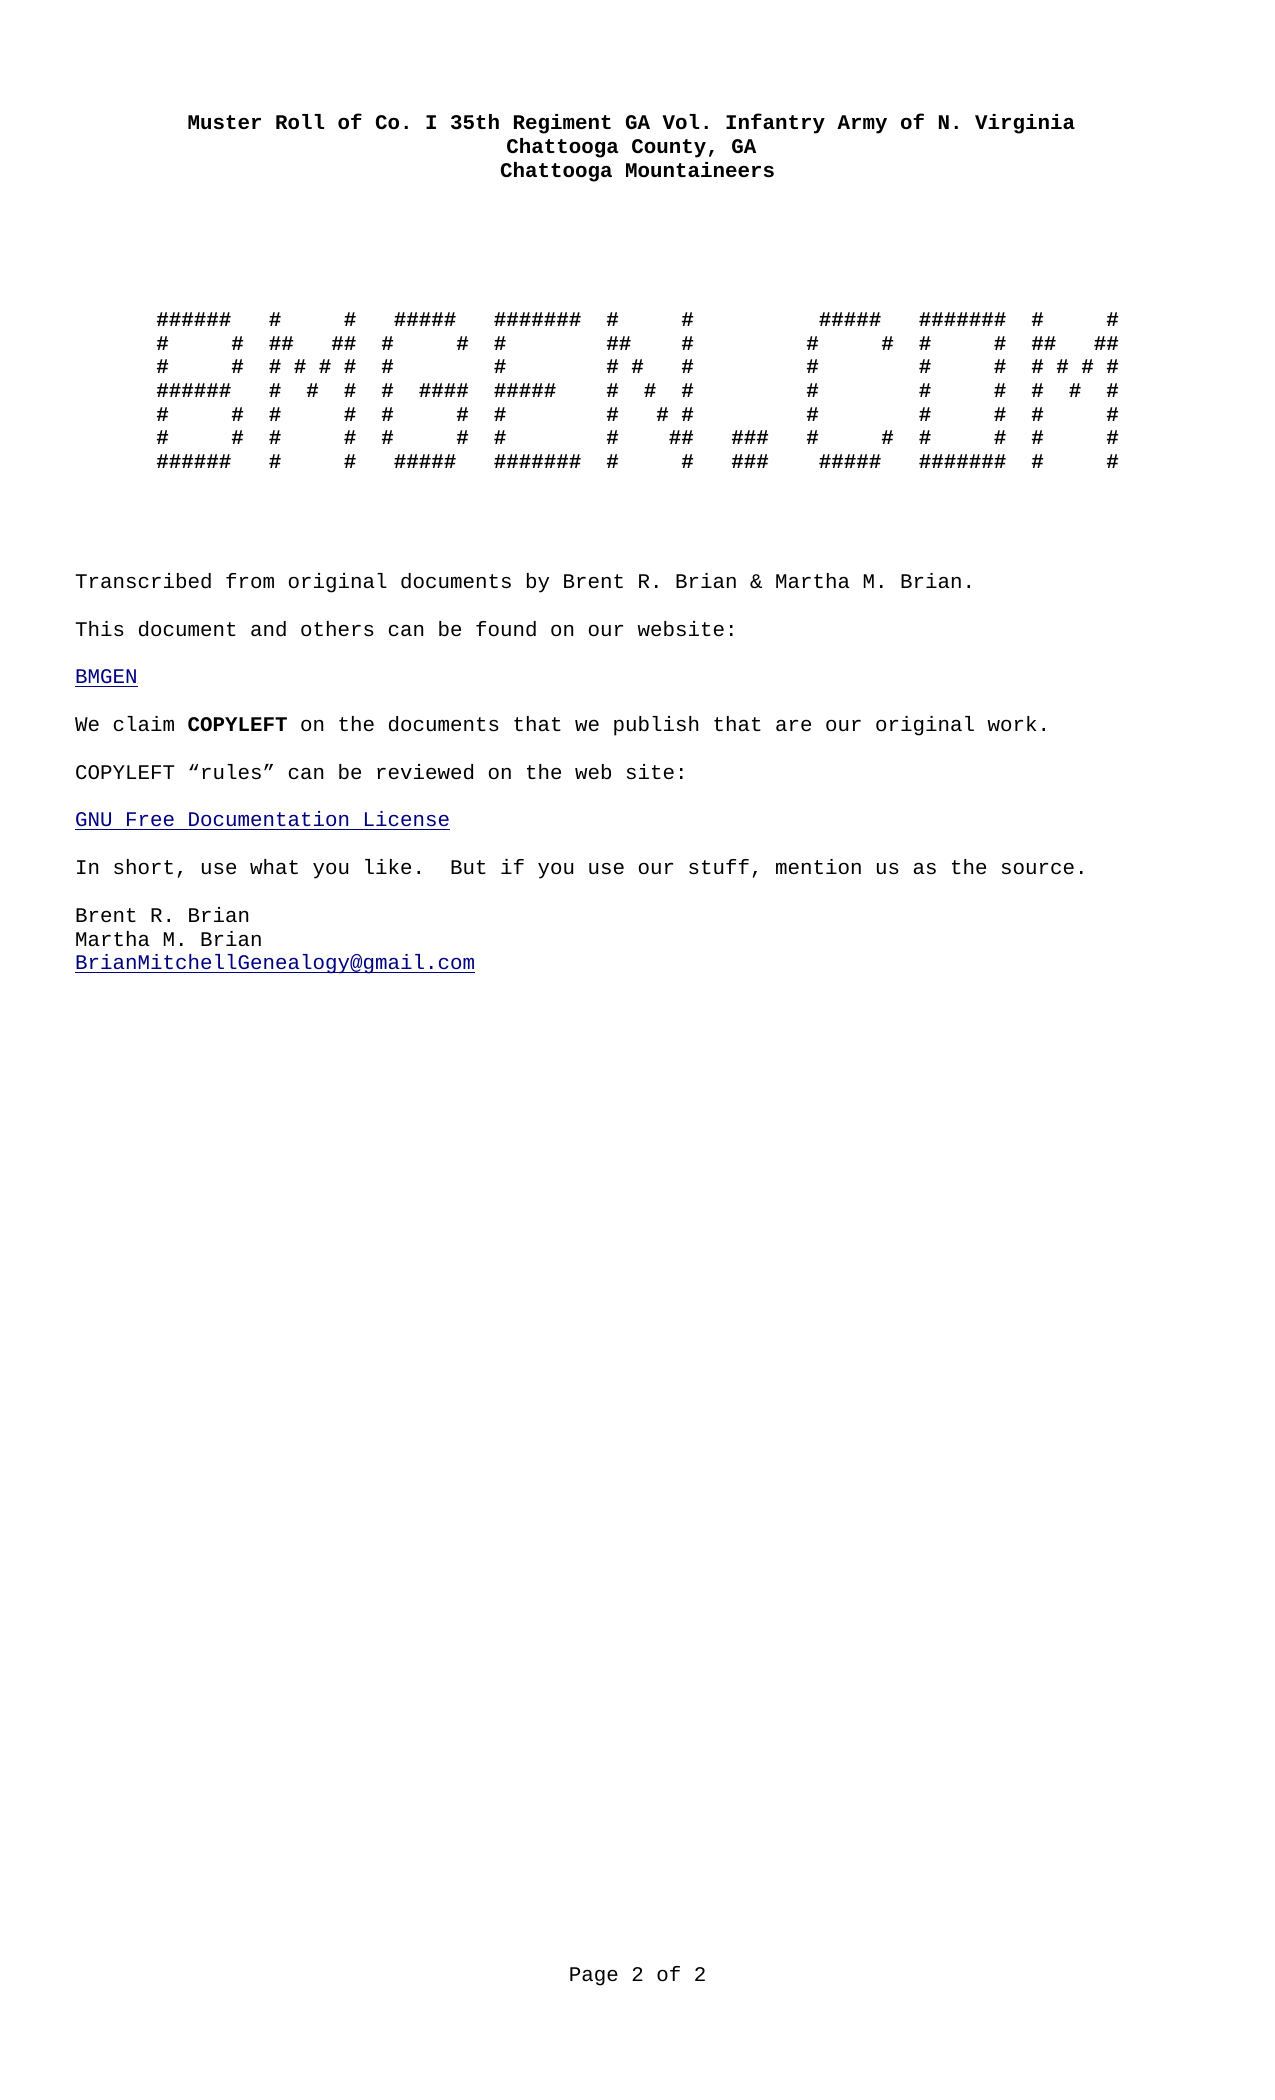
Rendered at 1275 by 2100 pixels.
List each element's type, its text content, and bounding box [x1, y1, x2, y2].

text ###### # # # # #### ##### # # # # # # # # # [75, 380, 1200, 404]
text # # # # # # # # # # # # # # # # # # [75, 356, 1200, 380]
text BrianMitchellGenealogy@gmail.com [75, 952, 1200, 976]
text GNU Free Documentation License [75, 809, 1200, 833]
text # # # # # # # # ## ### # # # # # # [75, 427, 1200, 451]
text Brent R. Brian [75, 905, 1200, 928]
text ###### # # ##### ####### # # ##### ####### # # [75, 309, 1200, 333]
text # # ## ## # # # ## # # # # # ## ## [75, 333, 1200, 356]
text Martha M. Brian [75, 928, 1200, 952]
text BMGEN [75, 666, 1200, 690]
text # # # # # # # # # # # # # # # [75, 404, 1200, 427]
text Transcribed from original documents by Brent R. Brian & Martha M. Brian. [75, 571, 1200, 594]
text We claim COPYLEFT on the documents that we publish that are our original work. [75, 714, 1200, 738]
text In short, use what you like. But if you use our stuff, mention us as the source. [75, 857, 1200, 881]
text COPYLEFT “rules” can be reviewed on the web site: [75, 762, 1200, 785]
text ###### # # ##### ####### # # ### ##### ####### # # [75, 451, 1200, 475]
text This document and others can be found on our website: [75, 619, 1200, 642]
